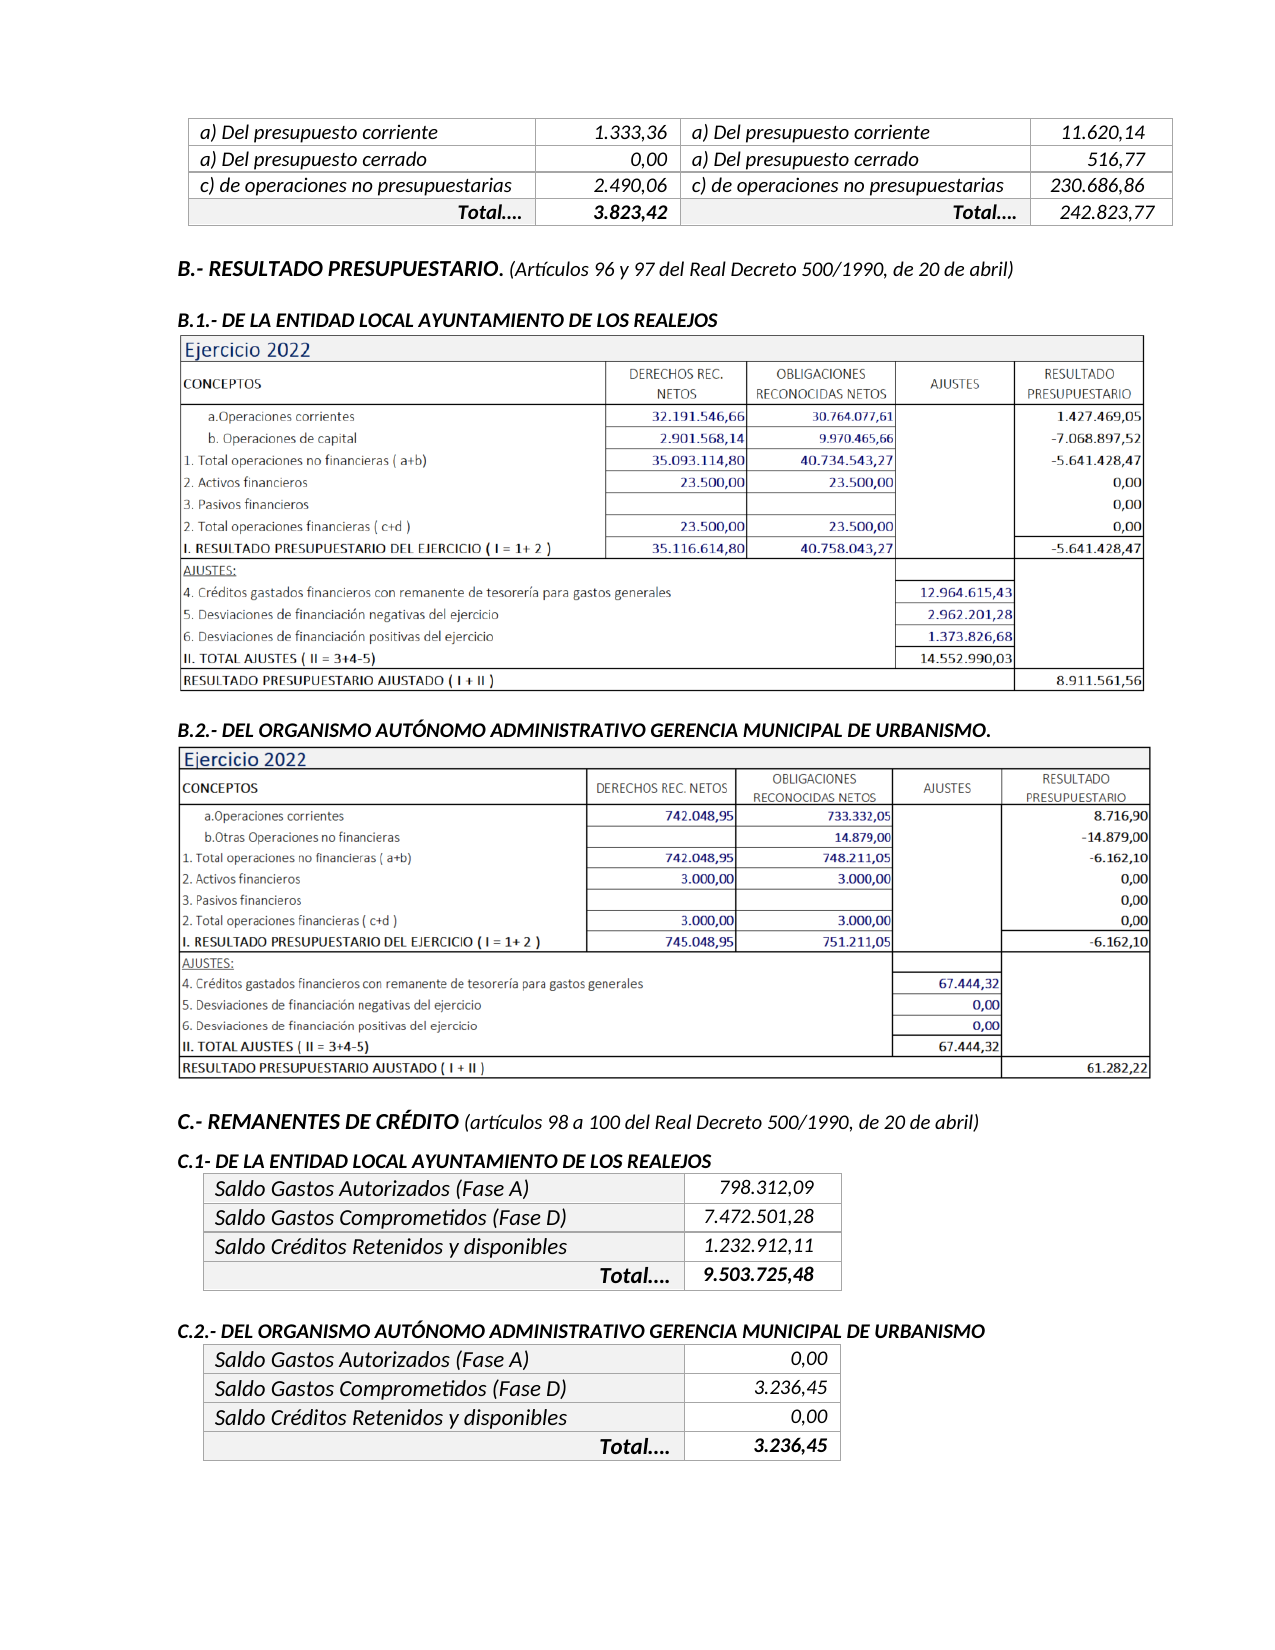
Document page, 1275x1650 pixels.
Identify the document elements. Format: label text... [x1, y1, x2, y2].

text C.- REMANENTES DE CRÉDITO (artículos 98 a 100 del Real Decreto 500/1990, de 20 de abril) [177, 1107, 1127, 1135]
table_cell Total…. [204, 1262, 684, 1289]
table_cell Total…. [204, 1432, 684, 1460]
table_cell Saldo Gastos Comprometidos (Fase D) [204, 1204, 684, 1231]
table_cell 3.823,42 [536, 199, 680, 224]
table_header Saldo Gastos Autorizados (Fase A) [204, 1345, 684, 1373]
table_cell 242.823,77 [1031, 199, 1172, 224]
table_cell c) de operaciones no presupuestarias [189, 173, 535, 198]
table_cell a) Del presupuesto cerrado [189, 146, 535, 171]
text B.- RESULTADO PRESUPUESTARIO. (Artículos 96 y 97 del Real Decreto 500/1990, de 20 de abril) [177, 254, 1127, 282]
table_cell Saldo Gastos Comprometidos (Fase D) [204, 1374, 684, 1402]
table_cell 2.490,06 [536, 173, 680, 198]
table_cell 516,77 [1031, 146, 1172, 171]
table_cell 11.620,14 [1031, 119, 1172, 145]
table_cell 230.686,86 [1031, 173, 1172, 198]
text B.2.- DEL ORGANISMO AUTÓNOMO ADMINISTRATIVO GERENCIA MUNICIPAL DE URBANISMO. [177, 717, 1127, 742]
table_cell 3.236,45 [685, 1374, 840, 1402]
table_header Saldo Gastos Autorizados (Fase A) [204, 1174, 684, 1202]
table_cell 3.236,45 [685, 1432, 840, 1460]
table_cell a) Del presupuesto corriente [681, 119, 1030, 145]
table_cell 9.503.725,48 [685, 1262, 841, 1289]
table_cell Saldo Créditos Retenidos y disponibles [204, 1403, 684, 1431]
table_header 798.312,09 [685, 1174, 841, 1202]
text C.2.- DEL ORGANISMO AUTÓNOMO ADMINISTRATIVO GERENCIA MUNICIPAL DE URBANISMO [177, 1319, 1127, 1344]
table_header 0,00 [685, 1345, 840, 1373]
table_cell Total…. [189, 199, 535, 224]
table_cell a) Del presupuesto corriente [189, 119, 535, 145]
table_cell a) Del presupuesto cerrado [681, 146, 1030, 171]
table_cell c) de operaciones no presupuestarias [681, 173, 1030, 198]
table_cell 0,00 [685, 1403, 840, 1431]
text C.1- DE LA ENTIDAD LOCAL AYUNTAMIENTO DE LOS REALEJOS [177, 1148, 1127, 1173]
table_cell 1.232.912,11 [685, 1233, 841, 1261]
table_cell Saldo Créditos Retenidos y disponibles [204, 1233, 684, 1261]
text B.1.- DE LA ENTIDAD LOCAL AYUNTAMIENTO DE LOS REALEJOS [177, 307, 1127, 332]
table_cell 7.472.501,28 [685, 1204, 841, 1231]
table_cell 1.333,36 [536, 119, 680, 145]
table_cell Total…. [681, 199, 1030, 224]
table_cell 0,00 [536, 146, 680, 171]
